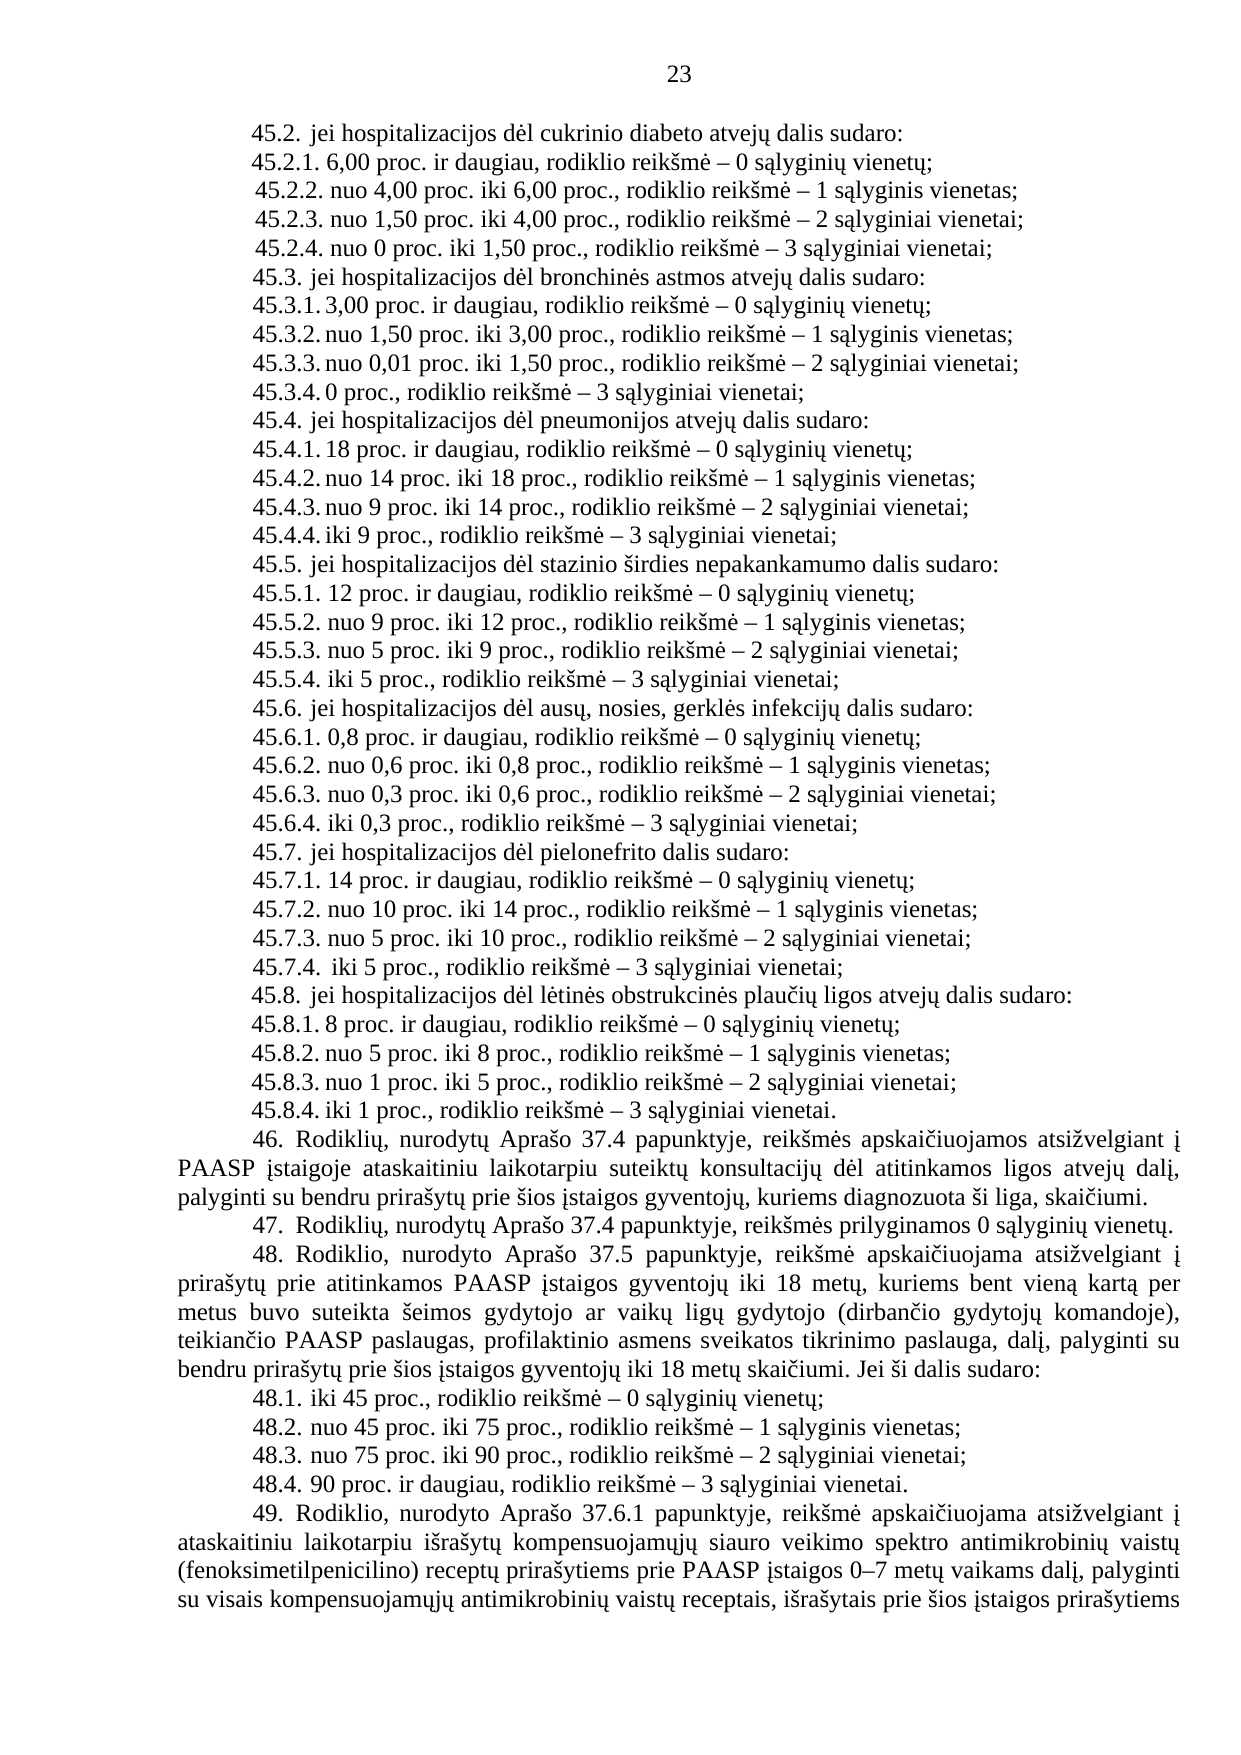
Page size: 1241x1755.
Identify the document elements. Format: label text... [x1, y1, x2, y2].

text 45.7.2. nuo 10 proc. iki 14 proc., rodiklio reikšmė – 1 sąlyginis vienetas; [177, 894, 1181, 923]
text 45.5.4. iki 5 proc., rodiklio reikšmė – 3 sąlyginiai vienetai; [177, 664, 1181, 693]
text 49. Rodiklio, nurodyto Aprašo 37.6.1 papunktyje, reikšmė apskaičiuojama atsižvelgiant į ataskaitiniu laikotarpiu išrašytų kompensuojamųjų siauro veikimo spektro antimikrobinių vaistų (fenoksimetilpenicilino) receptų prirašytiems prie PAASP įstaigos 0–7 metų vaikams dalį, palyginti su visais kompensuojamųjų antimikrobinių vaistų receptais, išrašytais prie šios įstaigos prirašytiems [177, 1498, 1181, 1613]
text 45.4.1. 18 proc. ir daugiau, rodiklio reikšmė – 0 sąlyginių vienetų; [177, 434, 1181, 463]
text 45.4.4. iki 9 proc., rodiklio reikšmė – 3 sąlyginiai vienetai; [177, 521, 1181, 549]
text 45.2.3. nuo 1,50 proc. iki 4,00 proc., rodiklio reikšmė – 2 sąlyginiai vienetai; [177, 204, 1181, 233]
text 45.6.2. nuo 0,6 proc. iki 0,8 proc., rodiklio reikšmė – 1 sąlyginis vienetas; [177, 751, 1181, 779]
text 45.2.4. nuo 0 proc. iki 1,50 proc., rodiklio reikšmė – 3 sąlyginiai vienetai; [177, 233, 1181, 262]
text 48.3. nuo 75 proc. iki 90 proc., rodiklio reikšmė – 2 sąlyginiai vienetai; [177, 1441, 1181, 1469]
text 48.2. nuo 45 proc. iki 75 proc., rodiklio reikšmė – 1 sąlyginis vienetas; [177, 1412, 1181, 1441]
text 45.7.4. iki 5 proc., rodiklio reikšmė – 3 sąlyginiai vienetai; [177, 952, 1181, 981]
text 45.5.1. 12 proc. ir daugiau, rodiklio reikšmė – 0 sąlyginių vienetų; [177, 578, 1181, 607]
text 45.7.3. nuo 5 proc. iki 10 proc., rodiklio reikšmė – 2 sąlyginiai vienetai; [177, 923, 1181, 952]
text 46. Rodiklių, nurodytų Aprašo 37.4 papunktyje, reikšmės apskaičiuojamos atsižvelgiant į PAASP įstaigoje ataskaitiniu laikotarpiu suteiktų konsultacijų dėl atitinkamos ligos atvejų dalį, palyginti su bendru prirašytų prie šios įstaigos gyventojų, kuriems diagnozuota ši liga, skaičiumi. [177, 1124, 1181, 1211]
text 45.8.3. nuo 1 proc. iki 5 proc., rodiklio reikšmė – 2 sąlyginiai vienetai; [251, 1067, 1181, 1096]
text 45.8. jei hospitalizacijos dėl lėtinės obstrukcinės plaučių ligos atvejų dalis sudaro: [251, 981, 1181, 1009]
text 45.3.1. 3,00 proc. ir daugiau, rodiklio reikšmė – 0 sąlyginių vienetų; [177, 291, 1181, 319]
text 45.5. jei hospitalizacijos dėl stazinio širdies nepakankamumo dalis sudaro: [177, 549, 1181, 578]
text 45.8.2. nuo 5 proc. iki 8 proc., rodiklio reikšmė – 1 sąlyginis vienetas; [251, 1038, 1181, 1067]
text 45.3. jei hospitalizacijos dėl bronchinės astmos atvejų dalis sudaro: [177, 262, 1181, 291]
text 48.1. iki 45 proc., rodiklio reikšmė – 0 sąlyginių vienetų; [177, 1383, 1181, 1412]
text 45.6.3. nuo 0,3 proc. iki 0,6 proc., rodiklio reikšmė – 2 sąlyginiai vienetai; [177, 779, 1181, 808]
text 45.5.2. nuo 9 proc. iki 12 proc., rodiklio reikšmė – 1 sąlyginis vienetas; [177, 607, 1181, 636]
text 45.8.1. 8 proc. ir daugiau, rodiklio reikšmė – 0 sąlyginių vienetų; [251, 1009, 1181, 1038]
text 45.2.2. nuo 4,00 proc. iki 6,00 proc., rodiklio reikšmė – 1 sąlyginis vienetas; [177, 176, 1181, 204]
text 45.4. jei hospitalizacijos dėl pneumonijos atvejų dalis sudaro: [177, 406, 1181, 434]
text 45.3.2. nuo 1,50 proc. iki 3,00 proc., rodiklio reikšmė – 1 sąlyginis vienetas; [177, 319, 1181, 348]
text 45.3.4. 0 proc., rodiklio reikšmė – 3 sąlyginiai vienetai; [177, 377, 1181, 406]
text 45.7. jei hospitalizacijos dėl pielonefrito dalis sudaro: [177, 837, 1181, 866]
text 45.6.4. iki 0,3 proc., rodiklio reikšmė – 3 sąlyginiai vienetai; [177, 808, 1181, 837]
text 45.6.1. 0,8 proc. ir daugiau, rodiklio reikšmė – 0 sąlyginių vienetų; [177, 722, 1181, 751]
text 45.4.2. nuo 14 proc. iki 18 proc., rodiklio reikšmė – 1 sąlyginis vienetas; [177, 463, 1181, 492]
text 45.6. jei hospitalizacijos dėl ausų, nosies, gerklės infekcijų dalis sudaro: [177, 693, 1181, 722]
text 45.5.3. nuo 5 proc. iki 9 proc., rodiklio reikšmė – 2 sąlyginiai vienetai; [177, 636, 1181, 664]
text 45.3.3. nuo 0,01 proc. iki 1,50 proc., rodiklio reikšmė – 2 sąlyginiai vienetai; [177, 348, 1181, 377]
text 45.2. jei hospitalizacijos dėl cukrinio diabeto atvejų dalis sudaro: [251, 118, 1181, 147]
text 47. Rodiklių, nurodytų Aprašo 37.4 papunktyje, reikšmės prilyginamos 0 sąlyginių vienetų. [177, 1211, 1181, 1239]
text 45.4.3. nuo 9 proc. iki 14 proc., rodiklio reikšmė – 2 sąlyginiai vienetai; [177, 492, 1181, 521]
text 45.8.4. iki 1 proc., rodiklio reikšmė – 3 sąlyginiai vienetai. [251, 1096, 1181, 1124]
text 48. Rodiklio, nurodyto Aprašo 37.5 papunktyje, reikšmė apskaičiuojama atsižvelgiant į prirašytų prie atitinkamos PAASP įstaigos gyventojų iki 18 metų, kuriems bent vieną kartą per metus buvo suteikta šeimos gydytojo ar vaikų ligų gydytojo (dirbančio gydytojų komandoje), teikiančio PAASP paslaugas, profilaktinio asmens sveikatos tikrinimo paslauga, dalį, palyginti su bendru prirašytų prie šios įstaigos gyventojų iki 18 metų skaičiumi. Jei ši dalis sudaro: [177, 1239, 1181, 1383]
text 45.7.1. 14 proc. ir daugiau, rodiklio reikšmė – 0 sąlyginių vienetų; [177, 866, 1181, 894]
text 45.2.1. 6,00 proc. ir daugiau, rodiklio reikšmė – 0 sąlyginių vienetų; [251, 147, 1181, 176]
text 48.4. 90 proc. ir daugiau, rodiklio reikšmė – 3 sąlyginiai vienetai. [177, 1469, 1181, 1498]
